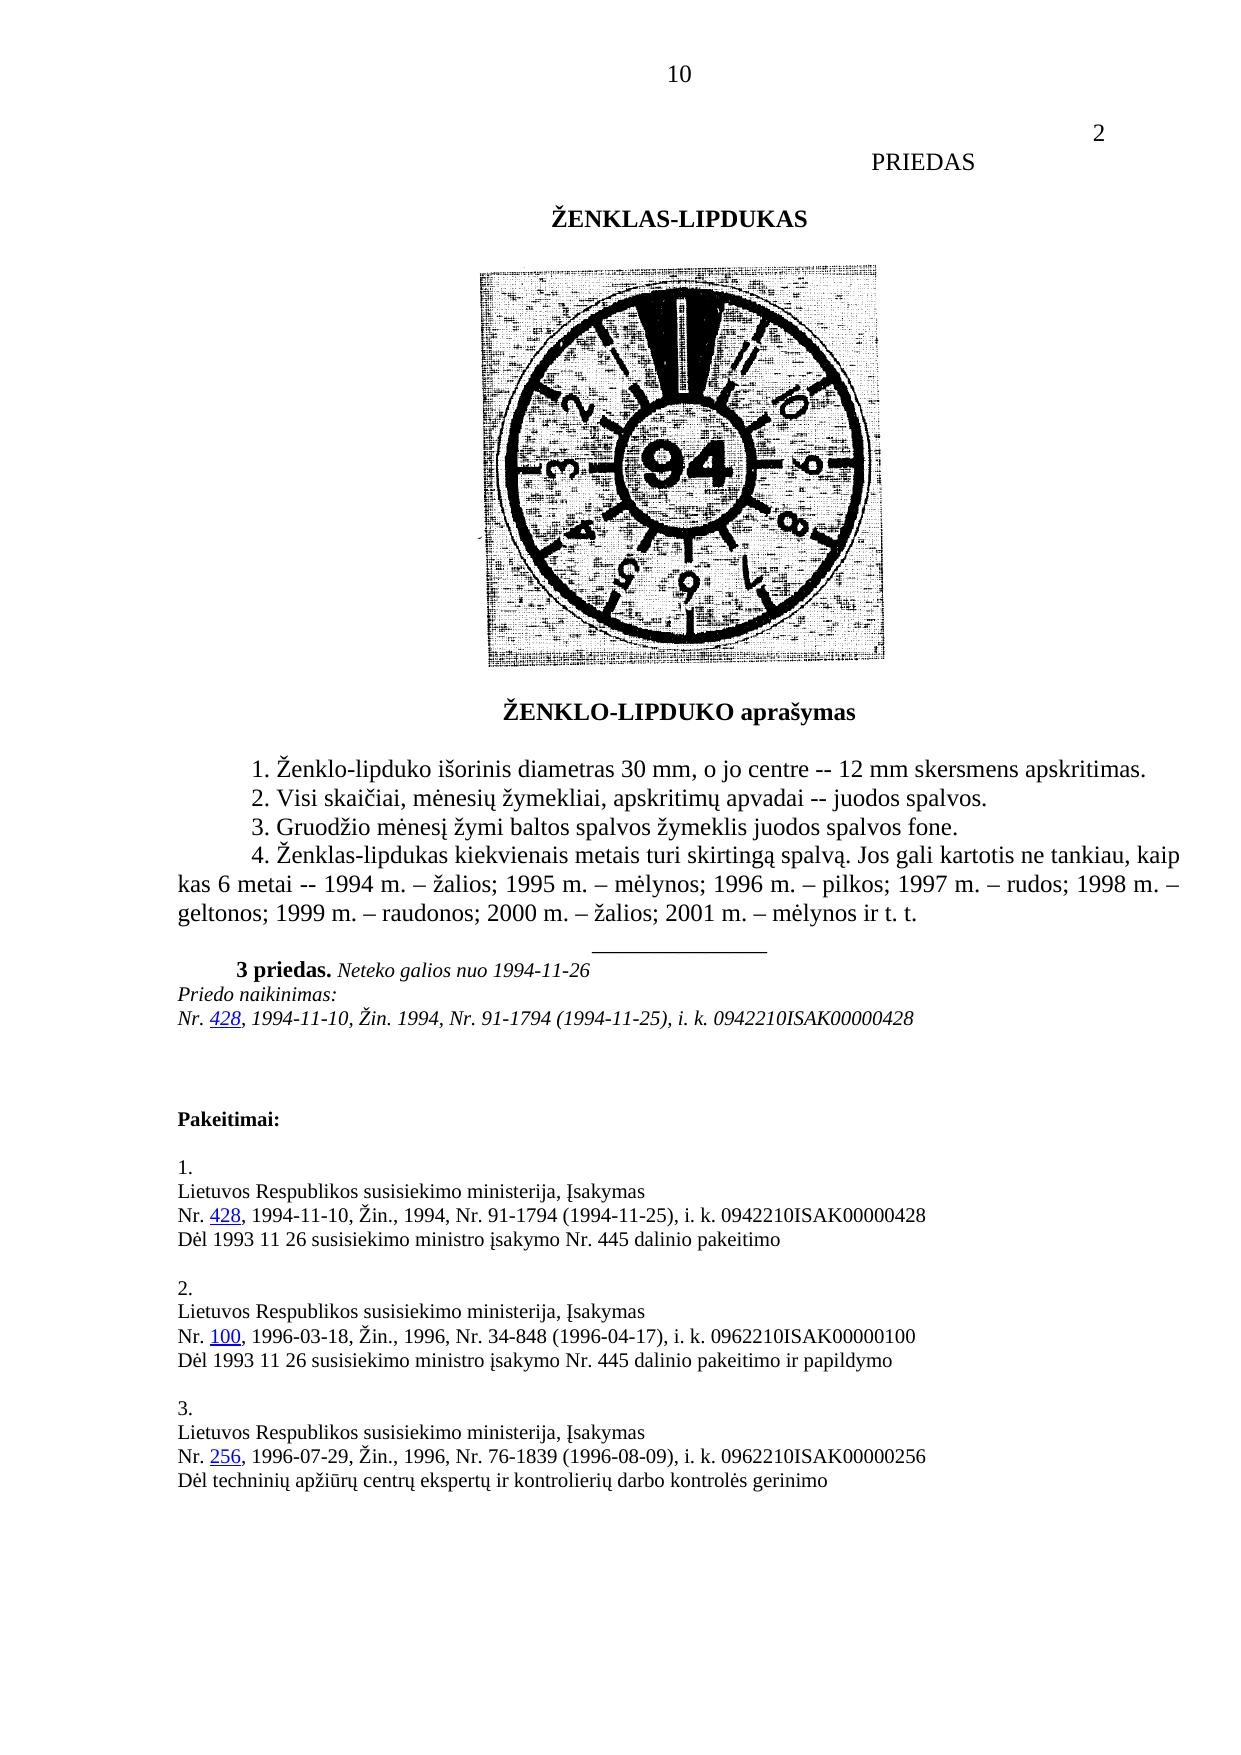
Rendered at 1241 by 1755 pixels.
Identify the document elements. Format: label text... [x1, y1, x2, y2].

text ŽENKLAS-LIPDUKAS [177, 204, 1181, 233]
text 2. Visi skaičiai, mėnesių žymekliai, apskritimų apvadai -- juodos spalvos. [177, 783, 1181, 812]
text Dėl techninių apžiūrų centrų ekspertų ir kontrolierių darbo kontrolės gerinimo [177, 1468, 1181, 1492]
text Priedo naikinimas: [177, 982, 1181, 1006]
text Nr. 100, 1996-03-18, Žin., 1996, Nr. 34-848 (1996-04-17), i. k. 0962210ISAK00000100 [177, 1323, 1181, 1348]
text Nr. 256, 1996-07-29, Žin., 1996, Nr. 76-1839 (1996-08-09), i. k. 0962210ISAK00000256 [177, 1444, 1181, 1468]
text Dėl 1993 11 26 susisiekimo ministro įsakymo Nr. 445 dalinio pakeitimo [177, 1227, 1181, 1251]
text ______________ [177, 927, 1181, 956]
text 2. [177, 1275, 1181, 1299]
text 4. Ženklas-lipdukas kiekvienais metais turi skirtingą spalvą. Jos gali kartotis ne tankiau, kaip kas 6 metai -- 1994 m. – žalios; 1995 m. – mėlynos; 1996 m. – pilkos; 1997 m. – rudos; 1998 m. – geltonos; 1999 m. – raudonos; 2000 m. – žalios; 2001 m. – mėlynos ir t. t. [177, 841, 1181, 927]
text 2 PRIEDAS [871, 118, 1181, 176]
text Dėl 1993 11 26 susisiekimo ministro įsakymo Nr. 445 dalinio pakeitimo ir papildymo [177, 1348, 1181, 1372]
text Lietuvos Respublikos susisiekimo ministerija, Įsakymas [177, 1299, 1181, 1323]
text 1. [177, 1155, 1181, 1179]
text Pakeitimai: [177, 1107, 1181, 1131]
text ŽENKLO-LIPDUKO aprašymas [177, 697, 1181, 726]
text 3. Gruodžio mėnesį žymi baltos spalvos žymeklis juodos spalvos fone. [177, 812, 1181, 841]
text Lietuvos Respublikos susisiekimo ministerija, Įsakymas [177, 1179, 1181, 1203]
text Nr. 428, 1994-11-10, Žin. 1994, Nr. 91-1794 (1994-11-25), i. k. 0942210ISAK00000428 [177, 1006, 1181, 1030]
text 3 priedas. Neteko galios nuo 1994-11-26 [177, 956, 1181, 982]
text Lietuvos Respublikos susisiekimo ministerija, Įsakymas [177, 1420, 1181, 1444]
text 1. Ženklo-lipduko išorinis diametras 30 mm, o jo centre -- 12 mm skersmens apskritimas. [177, 754, 1181, 783]
text 3. [177, 1396, 1181, 1420]
text Nr. 428, 1994-11-10, Žin., 1994, Nr. 91-1794 (1994-11-25), i. k. 0942210ISAK00000428 [177, 1203, 1181, 1227]
